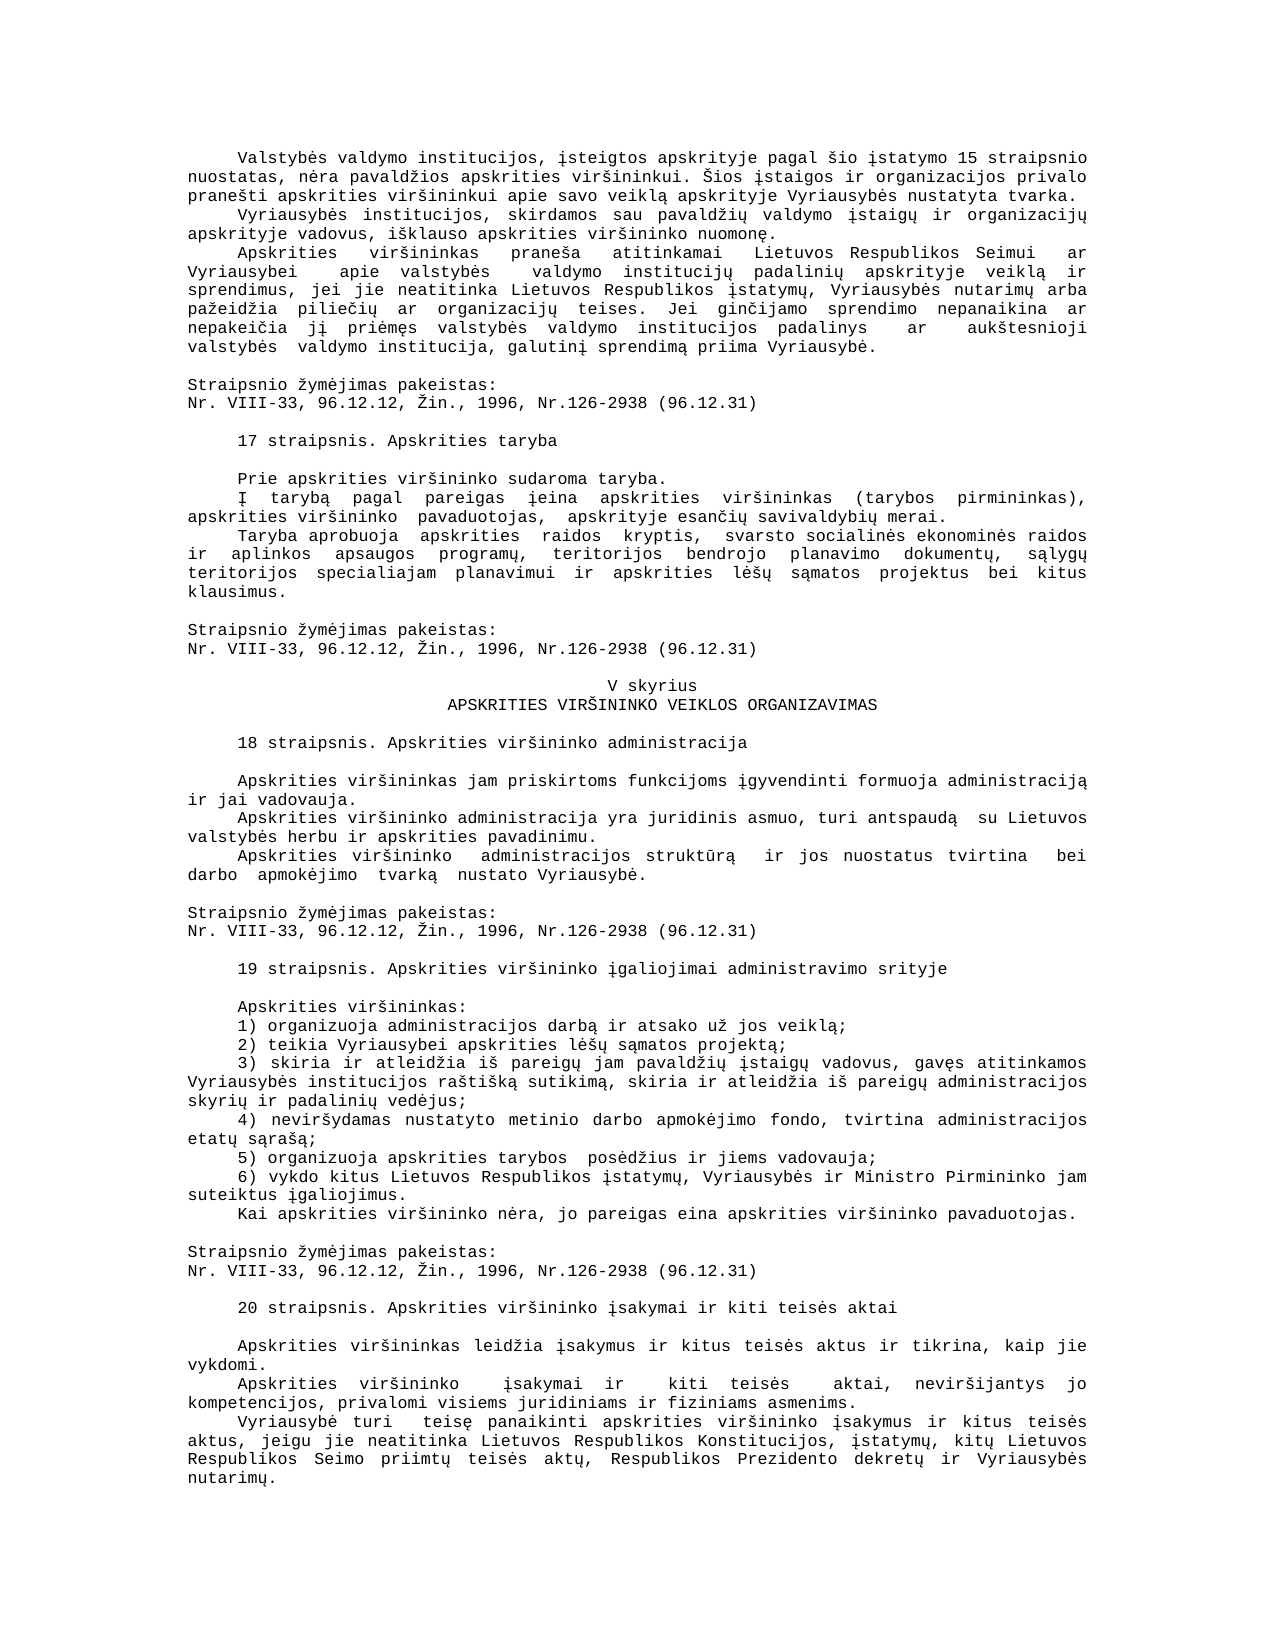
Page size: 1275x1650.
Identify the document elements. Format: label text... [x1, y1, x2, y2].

text V skyrius [187, 678, 1087, 697]
text Apskrities viršininko įsakymai ir kiti teisės aktai, neviršijantys jo kompetencijos, privalomi visiems juridiniams ir fiziniams asmenims. [187, 1376, 1087, 1413]
text Apskrities viršininkas: [187, 998, 1087, 1017]
text 6) vykdo kitus Lietuvos Respublikos įstatymų, Vyriausybės ir Ministro Pirmininko jam suteiktus įgaliojimus. [187, 1168, 1087, 1206]
text Apskrities viršininko administracijos struktūrą ir jos nuostatus tvirtina bei darbo apmokėjimo tvarką nustato Vyriausybė. [187, 848, 1087, 885]
text Prie apskrities viršininko sudaroma taryba. [187, 471, 1087, 489]
text Apskrities viršininko administracija yra juridinis asmuo, turi antspaudą su Lietuvos valstybės herbu ir apskrities pavadinimu. [187, 810, 1087, 848]
text Straipsnio žymėjimas pakeistas: [187, 621, 1087, 640]
text Straipsnio žymėjimas pakeistas: [187, 904, 1087, 923]
text 5) organizuoja apskrities tarybos posėdžius ir jiems vadovauja; [187, 1149, 1087, 1168]
text Vyriausybė turi teisę panaikinti apskrities viršininko įsakymus ir kitus teisės aktus, jeigu jie neatitinka Lietuvos Respublikos Konstitucijos, įstatymų, kitų Lietuvos Respublikos Seimo priimtų teisės aktų, Respublikos Prezidento dekretų ir Vyriausybės nutarimų. [187, 1413, 1087, 1489]
text Valstybės valdymo institucijos, įsteigtos apskrityje pagal šio įstatymo 15 straipsnio nuostatas, nėra pavaldžios apskrities viršininkui. Šios įstaigos ir organizacijos privalo pranešti apskrities viršininkui apie savo veiklą apskrityje Vyriausybės nustatyta tvarka. [187, 150, 1087, 207]
text Nr. VIII-33, 96.12.12, Žin., 1996, Nr.126-2938 (96.12.31) [187, 923, 1087, 942]
text Apskrities viršininkas praneša atitinkamai Lietuvos Respublikos Seimui ar Vyriausybei apie valstybės valdymo institucijų padalinių apskrityje veiklą ir sprendimus, jei jie neatitinka Lietuvos Respublikos įstatymų, Vyriausybės nutarimų arba pažeidžia piliečių ar organizacijų teises. Jei ginčijamo sprendimo nepanaikina ar nepakeičia jį priėmęs valstybės valdymo institucijos padalinys ar aukštesnioji valstybės valdymo institucija, galutinį sprendimą priima Vyriausybė. [187, 244, 1087, 357]
text Apskrities viršininkas jam priskirtoms funkcijoms įgyvendinti formuoja administraciją ir jai vadovauja. [187, 772, 1087, 810]
text 4) neviršydamas nustatyto metinio darbo apmokėjimo fondo, tvirtina administracijos etatų sąrašą; [187, 1112, 1087, 1149]
text Apskrities viršininkas leidžia įsakymus ir kitus teisės aktus ir tikrina, kaip jie vykdomi. [187, 1338, 1087, 1376]
text Kai apskrities viršininko nėra, jo pareigas eina apskrities viršininko pavaduotojas. [187, 1206, 1087, 1225]
text 19 straipsnis. Apskrities viršininko įgaliojimai administravimo srityje [187, 961, 1087, 979]
text Taryba aprobuoja apskrities raidos kryptis, svarsto socialinės ekonominės raidos ir aplinkos apsaugos programų, teritorijos bendrojo planavimo dokumentų, sąlygų teritorijos specialiajam planavimui ir apskrities lėšų sąmatos projektus bei kitus klausimus. [187, 527, 1087, 602]
text 2) teikia Vyriausybei apskrities lėšų sąmatos projektą; [187, 1036, 1087, 1055]
text Straipsnio žymėjimas pakeistas: [187, 376, 1087, 395]
text Nr. VIII-33, 96.12.12, Žin., 1996, Nr.126-2938 (96.12.31) [187, 1262, 1087, 1281]
text 17 straipsnis. Apskrities taryba [187, 433, 1087, 452]
text 20 straipsnis. Apskrities viršininko įsakymai ir kiti teisės aktai [187, 1300, 1087, 1319]
text APSKRITIES VIRŠININKO VEIKLOS ORGANIZAVIMAS [187, 697, 1087, 716]
text Straipsnio žymėjimas pakeistas: [187, 1243, 1087, 1262]
text Vyriausybės institucijos, skirdamos sau pavaldžių valdymo įstaigų ir organizacijų apskrityje vadovus, išklauso apskrities viršininko nuomonę. [187, 207, 1087, 244]
text 18 straipsnis. Apskrities viršininko administracija [187, 734, 1087, 753]
text 3) skiria ir atleidžia iš pareigų jam pavaldžių įstaigų vadovus, gavęs atitinkamos Vyriausybės institucijos raštišką sutikimą, skiria ir atleidžia iš pareigų administracijos skyrių ir padalinių vedėjus; [187, 1055, 1087, 1112]
text Nr. VIII-33, 96.12.12, Žin., 1996, Nr.126-2938 (96.12.31) [187, 395, 1087, 414]
text Nr. VIII-33, 96.12.12, Žin., 1996, Nr.126-2938 (96.12.31) [187, 640, 1087, 659]
text Į tarybą pagal pareigas įeina apskrities viršininkas (tarybos pirmininkas), apskrities viršininko pavaduotojas, apskrityje esančių savivaldybių merai. [187, 489, 1087, 527]
text 1) organizuoja administracijos darbą ir atsako už jos veiklą; [187, 1017, 1087, 1036]
